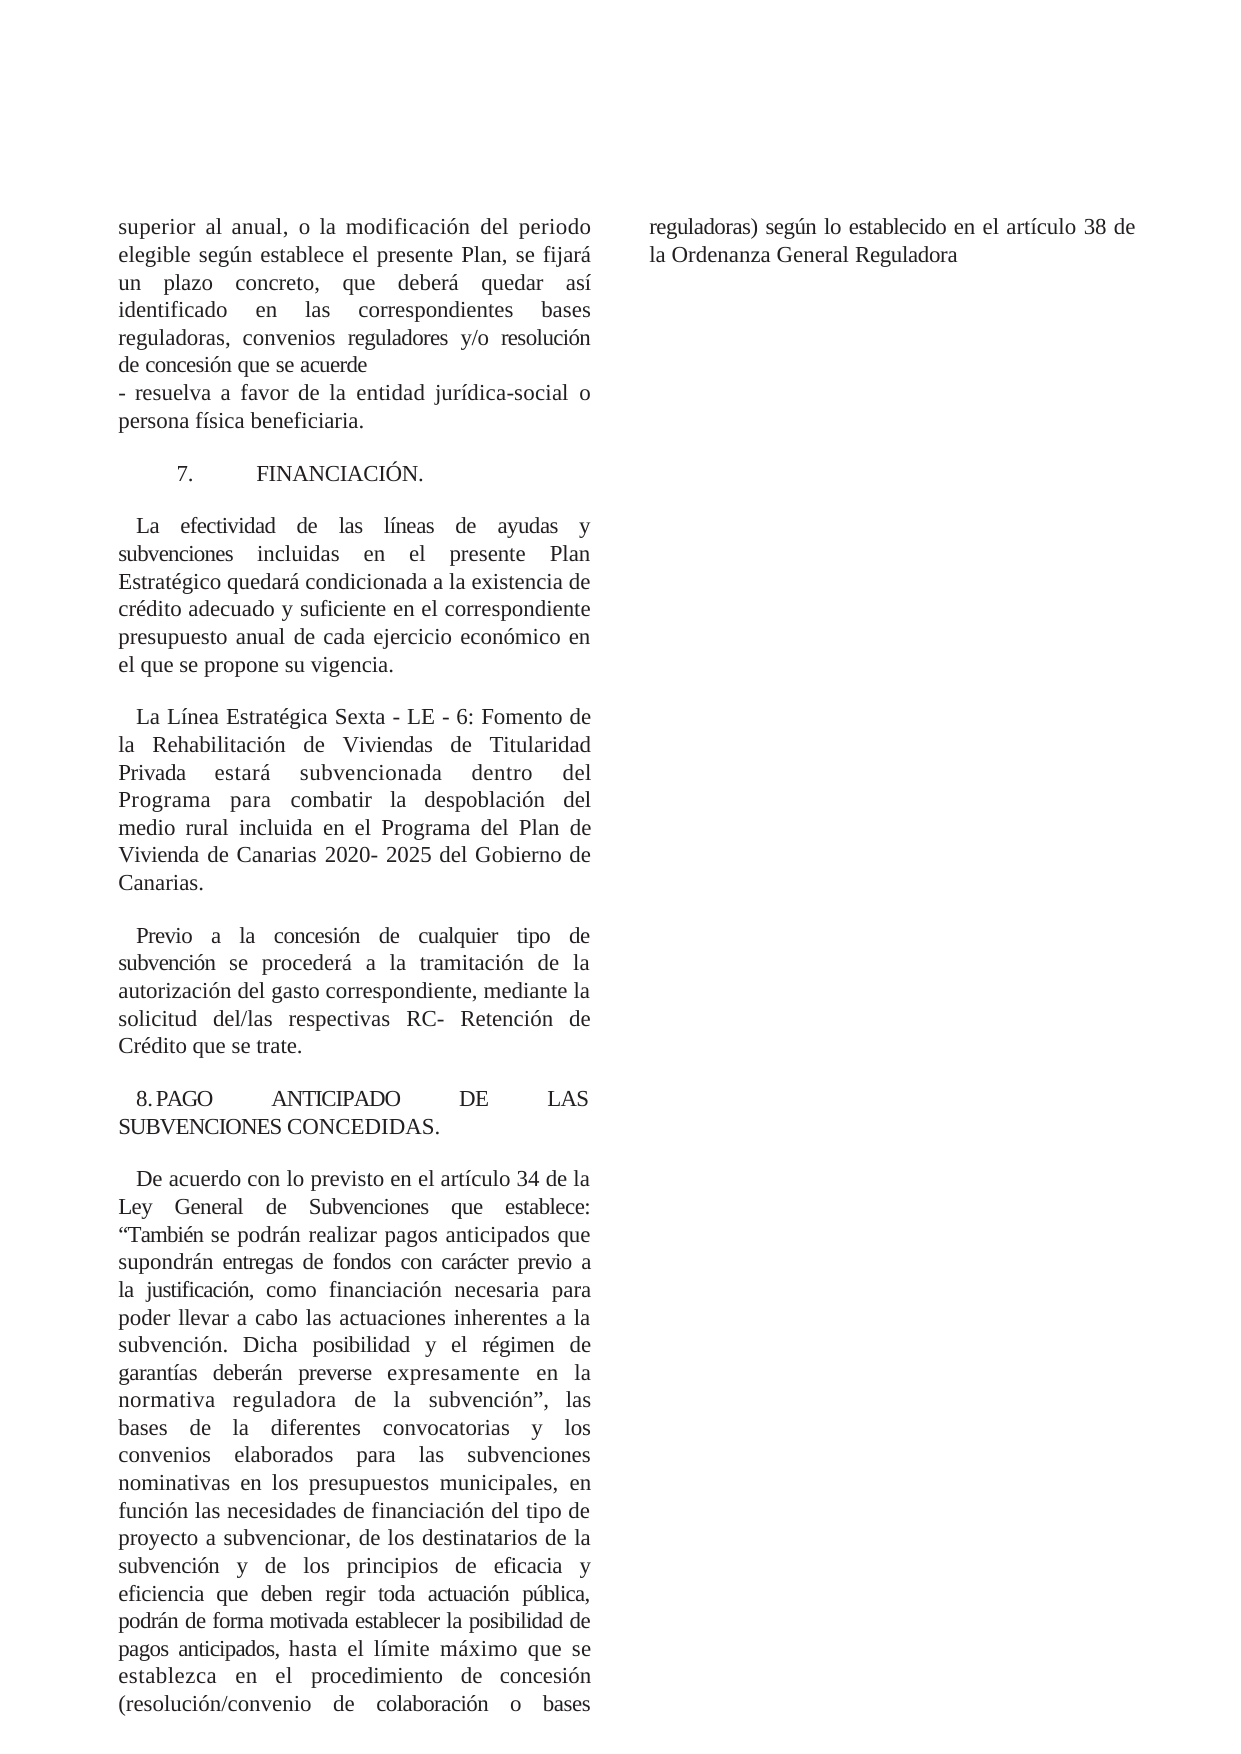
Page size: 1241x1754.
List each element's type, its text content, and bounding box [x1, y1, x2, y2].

text superior al anual, o la modificación del periodo elegible según establece el presente Plan, se fijará un plazo concreto, que deberá quedar así identificado en las correspondientes bases reguladoras, convenios reguladores y/o resolución de concesión que se acuerde [118, 213, 591, 378]
text La Línea Estratégica Sexta - LE - 6: Fomento de la Rehabilitación de Viviendas de Titularidad Privada estará subvencionada dentro del Programa para combatir la despoblación del medio rural incluida en el Programa del Plan de Vivienda de Canarias 2020- 2025 del Gobierno de Canarias. [118, 703, 591, 895]
list FINANCIACIÓN. [159, 459, 591, 486]
text De acuerdo con lo previsto en el artículo 34 de la Ley General de Subvenciones que establece: “También se podrán realizar pagos anticipados que supondrán entregas de fondos con carácter previo a la justificación, como financiación necesaria para poder llevar a cabo las actuaciones inherentes a la subvención. Dicha posibilidad y el régimen de garantías deberán preverse expresamente en la normativa reguladora de la subvención”, las bases de la diferentes convocatorias y los convenios elaborados para las subvenciones nominativas en los presupuestos municipales, en función las necesidades de financiación del tipo de proyecto a subvencionar, de los destinatarios de la subvención y de los principios de eficacia y eficiencia que deben regir toda actuación pública, podrán de forma motivada establecer la posibilidad de pagos anticipados, hasta el límite máximo que se establezca en el procedimiento de concesión (resolución/convenio de colaboración o bases [118, 1166, 591, 1716]
text La efectividad de las líneas de ayudas y subvenciones incluidas en el presente Plan Estratégico quedará condicionada a la existencia de crédito adecuado y suficiente en el correspondiente presupuesto anual de cada ejercicio económico en el que se propone su vigencia. [118, 513, 591, 677]
list resuelva a favor de la entidad jurídica-social o persona física beneficiaria. [118, 379, 591, 433]
text Previo a la concesión de cualquier tipo de subvención se procederá a la tramitación de la autorización del gasto correspondiente, mediante la solicitud del/las respectivas RC- Retención de Crédito que se trate. [118, 922, 591, 1059]
list PAGO ANTICIPADO DE LAS SUBVENCIONES CONCEDIDAS. [118, 1085, 590, 1139]
text reguladoras) según lo establecido en el artículo 38 de la Ordenanza General Reguladora [649, 213, 1136, 267]
